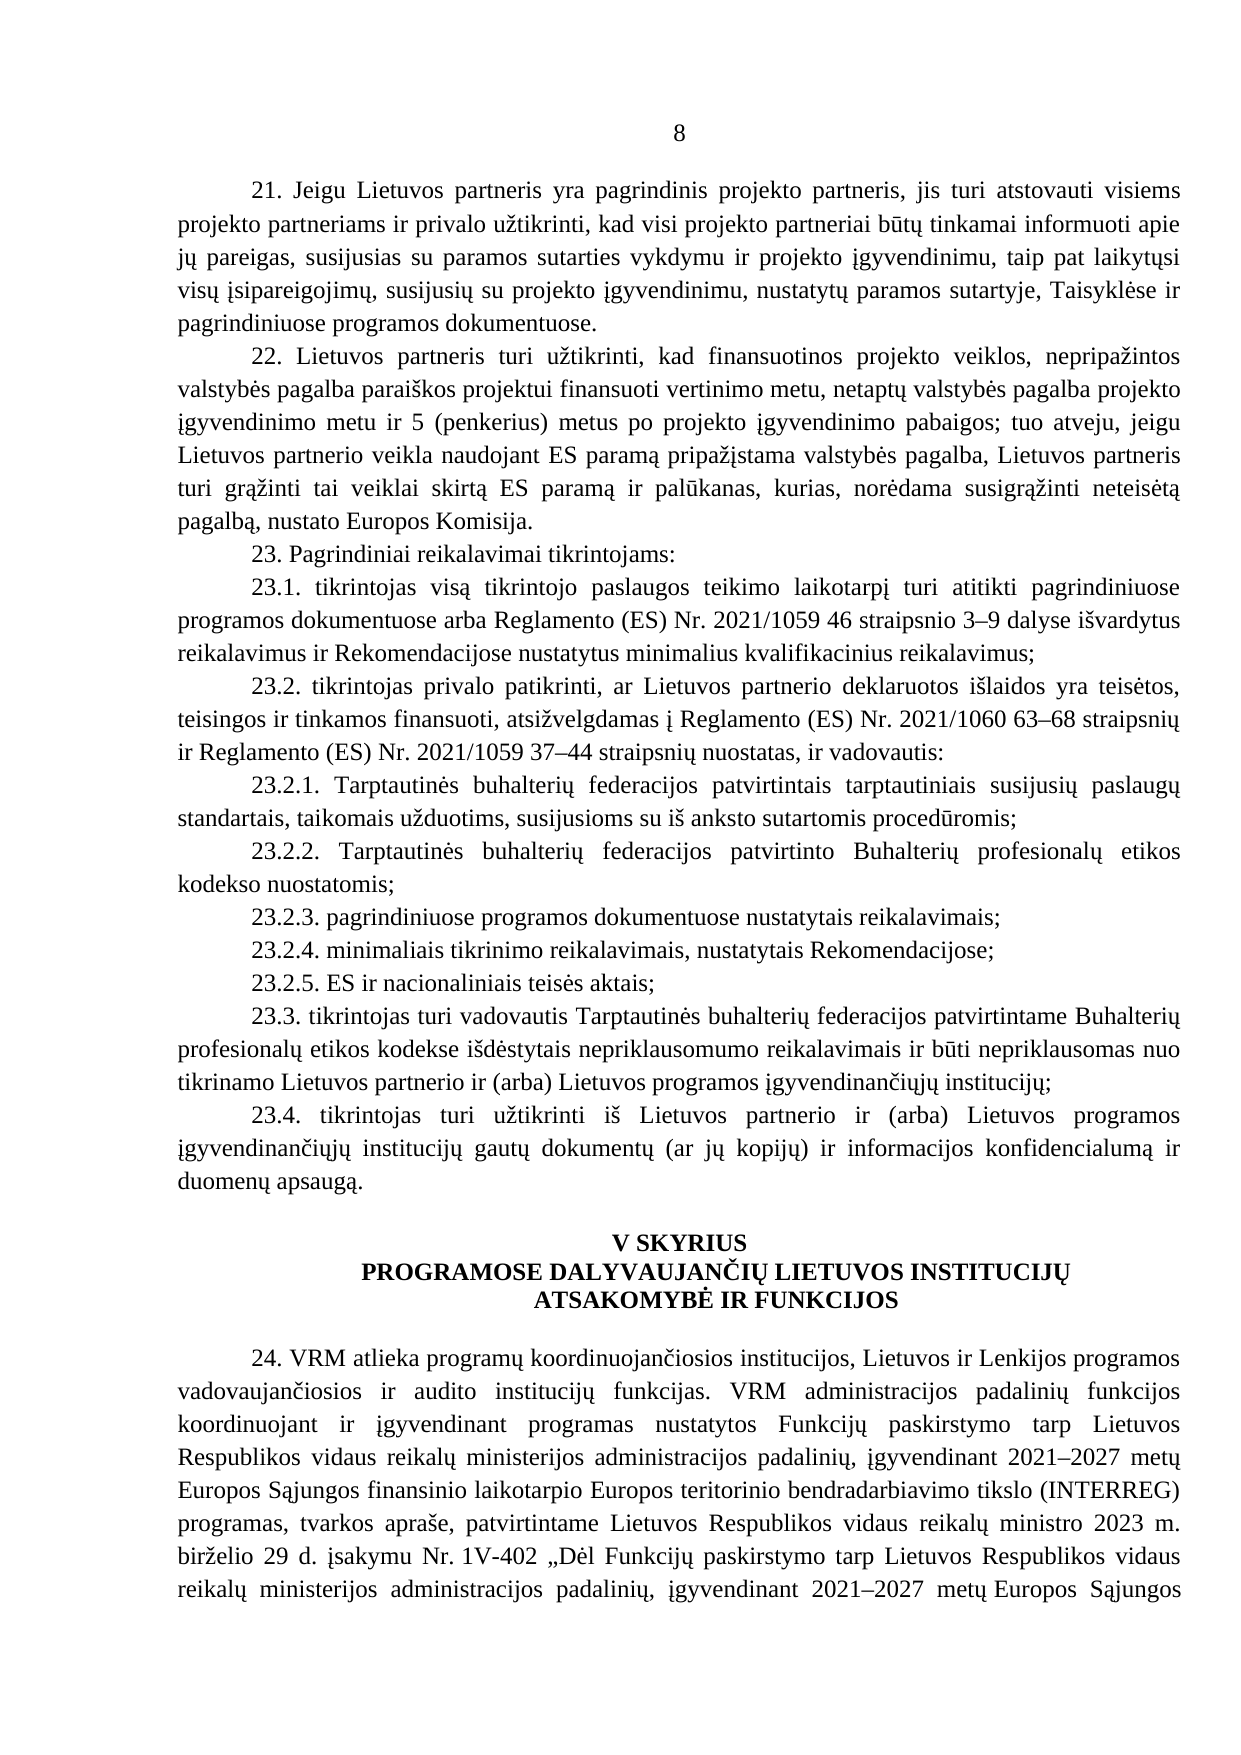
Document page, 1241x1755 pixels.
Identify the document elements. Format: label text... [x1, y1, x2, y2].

text 21. Jeigu Lietuvos partneris yra pagrindinis projekto partneris, jis turi atstovauti visiems projekto partneriams ir privalo užtikrinti, kad visi projekto partneriai būtų tinkamai informuoti apie jų pareigas, susijusias su paramos sutarties vykdymu ir projekto įgyvendinimu, taip pat laikytųsi visų įsipareigojimų, susijusių su projekto įgyvendinimu, nustatytų paramos sutartyje, Taisyklėse ir pagrindiniuose programos dokumentuose. [177, 176, 1181, 336]
text 24. VRM atlieka programų koordinuojančiosios institucijos, Lietuvos ir Lenkijos programos vadovaujančiosios ir audito institucijų funkcijas. VRM administracijos padalinių funkcijos koordinuojant ir įgyvendinant programas nustatytos Funkcijų paskirstymo tarp Lietuvos Respublikos vidaus reikalų ministerijos administracijos padalinių, įgyvendinant 2021–2027 metų Europos Sąjungos finansinio laikotarpio Europos teritorinio bendradarbiavimo tikslo (INTERREG) programas, tvarkos apraše, patvirtintame Lietuvos Respublikos vidaus reikalų ministro 2023 m. birželio 29 d. įsakymu Nr. 1V-402 „Dėl Funkcijų paskirstymo tarp Lietuvos Respublikos vidaus reikalų ministerijos administracijos padalinių, įgyvendinant 2021–2027 metų Europos Sąjungos [177, 1343, 1181, 1603]
text 23.3. tikrintojas turi vadovautis Tarptautinės buhalterių federacijos patvirtintame Buhalterių profesionalų etikos kodekse išdėstytais nepriklausomumo reikalavimais ir būti nepriklausomas nuo tikrinamo Lietuvos partnerio ir (arba) Lietuvos programos įgyvendinančiųjų institucijų; [177, 1001, 1181, 1096]
text 23.2.2. Tarptautinės buhalterių federacijos patvirtinto Buhalterių profesionalų etikos kodekso nuostatomis; [177, 836, 1181, 898]
text 23. Pagrindiniai reikalavimai tikrintojams: [177, 539, 1181, 568]
text PROGRAMOSE DALYVAUJANČIŲ LIETUVOS INSTITUCIJŲ [177, 1257, 1181, 1286]
text 23.2.5. ES ir nacionaliniais teisės aktais; [177, 968, 1181, 997]
text 22. Lietuvos partneris turi užtikrinti, kad finansuotinos projekto veiklos, nepripažintos valstybės pagalba paraiškos projektui finansuoti vertinimo metu, netaptų valstybės pagalba projekto įgyvendinimo metu ir 5 (penkerius) metus po projekto įgyvendinimo pabaigos; tuo atveju, jeigu Lietuvos partnerio veikla naudojant ES paramą pripažįstama valstybės pagalba, Lietuvos partneris turi grąžinti tai veiklai skirtą ES paramą ir palūkanas, kurias, norėdama susigrąžinti neteisėtą pagalbą, nustato Europos Komisija. [177, 341, 1181, 534]
text 23.4. tikrintojas turi užtikrinti iš Lietuvos partnerio ir (arba) Lietuvos programos įgyvendinančiųjų institucijų gautų dokumentų (ar jų kopijų) ir informacijos konfidencialumą ir duomenų apsaugą. [177, 1100, 1181, 1195]
text 23.2. tikrintojas privalo patikrinti, ar Lietuvos partnerio deklaruotos išlaidos yra teisėtos, teisingos ir tinkamos finansuoti, atsižvelgdamas į Reglamento (ES) Nr. 2021/1060 63–68 straipsnių ir Reglamento (ES) Nr. 2021/1059 37–44 straipsnių nuostatas, ir vadovautis: [177, 671, 1181, 766]
text V SKYRIUS [177, 1228, 1181, 1257]
text ATSAKOMYBĖ IR FUNKCIJOS [177, 1286, 1181, 1314]
text 23.2.1. Tarptautinės buhalterių federacijos patvirtintais tarptautiniais susijusių paslaugų standartais, taikomais užduotims, susijusioms su iš anksto sutartomis procedūromis; [177, 770, 1181, 832]
text 23.2.3. pagrindiniuose programos dokumentuose nustatytais reikalavimais; [177, 902, 1181, 931]
text 23.2.4. minimaliais tikrinimo reikalavimais, nustatytais Rekomendacijose; [177, 935, 1181, 964]
text 23.1. tikrintojas visą tikrintojo paslaugos teikimo laikotarpį turi atitikti pagrindiniuose programos dokumentuose arba Reglamento (ES) Nr. 2021/1059 46 straipsnio 3–9 dalyse išvardytus reikalavimus ir Rekomendacijose nustatytus minimalius kvalifikacinius reikalavimus; [177, 572, 1181, 667]
